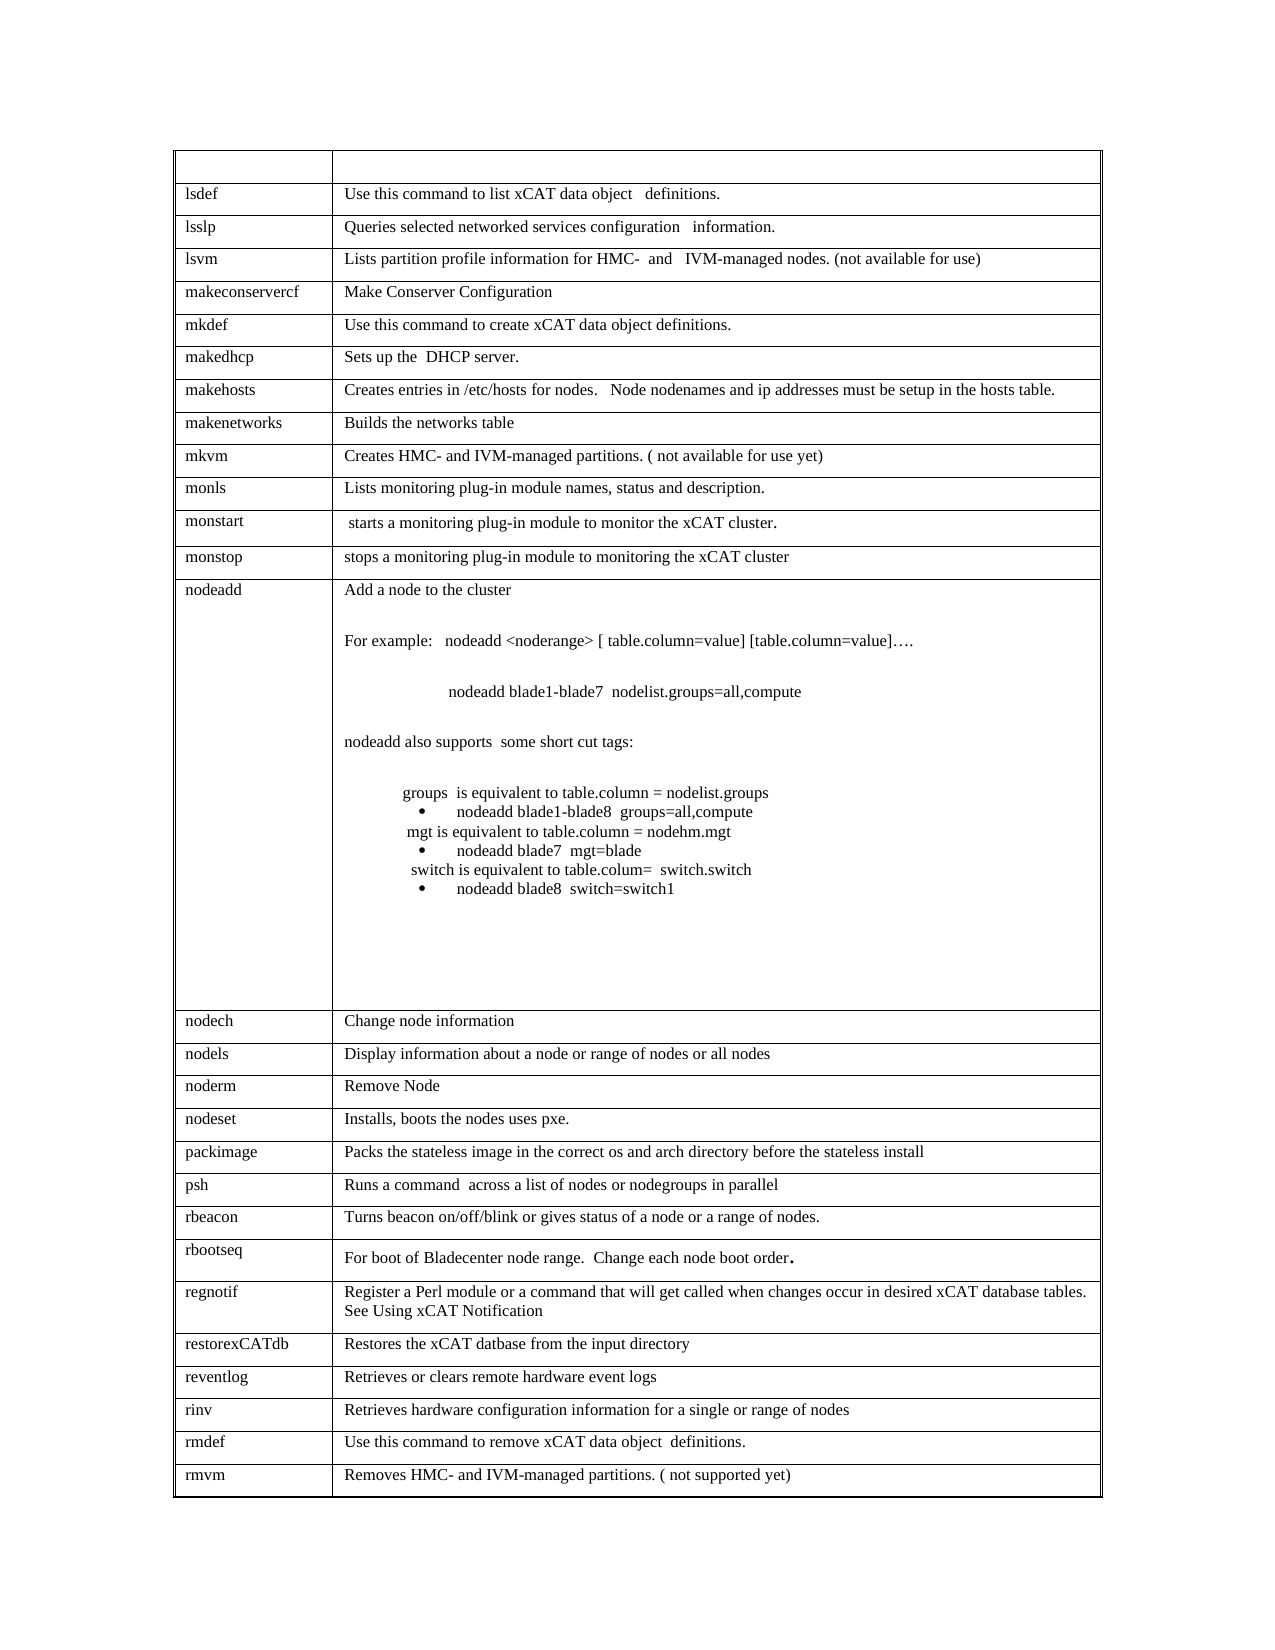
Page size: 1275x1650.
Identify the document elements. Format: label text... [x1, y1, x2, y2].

table_cell monstart [176, 511, 332, 546]
table_cell Use this command to create xCAT data object definitions. [333, 315, 1100, 346]
table_cell Register a Perl module or a command that will get called when changes occur in desired xCAT database tables. See Using xCAT Notification [333, 1282, 1100, 1333]
table_cell monls [176, 478, 332, 510]
table_cell mkvm [176, 445, 332, 477]
table_cell Add a node to the cluster For example: nodeadd <noderange> [ table.column=value] [table.column=value]…. nodeadd blade1-blade7 nodelist.groups=all,compute nodeadd also supports some short cut tags: groups is equivalent to table.column = nodelist.groups nodeadd blade1-blade8 groups=all,compute mgt is equivalent to table.column = nodehm.mgt nodeadd blade7 mgt=blade switch is equivalent to table.colum= switch.switch nodeadd blade8 switch=switch1 [333, 580, 1100, 1010]
table_cell stops a monitoring plug-in module to monitoring the xCAT cluster [333, 547, 1100, 579]
table_cell nodech [176, 1011, 332, 1042]
table_cell Use this command to list xCAT data object definitions. [333, 184, 1100, 215]
table_cell noderm [176, 1076, 332, 1108]
table_cell Runs a command across a list of nodes or nodegroups in parallel [333, 1174, 1100, 1206]
table_cell Queries selected networked services configuration information. [333, 216, 1100, 248]
table_cell Display information about a node or range of nodes or all nodes [333, 1044, 1100, 1075]
table_cell [176, 151, 332, 183]
table_cell makeconservercf [176, 282, 332, 313]
table_cell monstop [176, 547, 332, 579]
table_cell psh [176, 1174, 332, 1206]
table_cell rbootseq [176, 1240, 332, 1281]
table_cell Installs, boots the nodes uses pxe. [333, 1109, 1100, 1141]
table_cell Creates entries in /etc/hosts for nodes. Node nodenames and ip addresses must be setup in the hosts table. [333, 380, 1100, 412]
table_cell For boot of Bladecenter node range. Change each node boot order. [333, 1240, 1100, 1281]
table_cell packimage [176, 1142, 332, 1173]
table_cell Remove Node [333, 1076, 1100, 1108]
table_cell rmvm [176, 1465, 332, 1496]
table_cell lsvm [176, 249, 332, 281]
table_cell Creates HMC- and IVM-managed partitions. ( not available for use yet) [333, 445, 1100, 477]
table_cell rbeacon [176, 1207, 332, 1239]
table_cell Use this command to remove xCAT data object definitions. [333, 1432, 1100, 1464]
table_cell regnotif [176, 1282, 332, 1333]
table_cell Make Conserver Configuration [333, 282, 1100, 313]
table_cell [333, 151, 1100, 183]
table_cell Packs the stateless image in the correct os and arch directory before the stateless install [333, 1142, 1100, 1173]
table_cell Retrieves hardware configuration information for a single or range of nodes [333, 1399, 1100, 1431]
table_cell Lists partition profile information for HMC- and IVM-managed nodes. (not available for use) [333, 249, 1100, 281]
table_cell nodeset [176, 1109, 332, 1141]
table_cell mkdef [176, 315, 332, 346]
table_cell Lists monitoring plug-in module names, status and description. [333, 478, 1100, 510]
table_cell rmdef [176, 1432, 332, 1464]
table_cell nodels [176, 1044, 332, 1075]
table_cell makenetworks [176, 413, 332, 444]
table_cell makedhcp [176, 347, 332, 379]
table_cell Restores the xCAT datbase from the input directory [333, 1334, 1100, 1366]
table_cell Change node information [333, 1011, 1100, 1042]
table_cell Builds the networks table [333, 413, 1100, 444]
table_cell lsslp [176, 216, 332, 248]
table_cell nodeadd [176, 580, 332, 1010]
table_cell makehosts [176, 380, 332, 412]
table_cell Turns beacon on/off/blink or gives status of a node or a range of nodes. [333, 1207, 1100, 1239]
table_cell Removes HMC- and IVM-managed partitions. ( not supported yet) [333, 1465, 1100, 1496]
table_cell lsdef [176, 184, 332, 215]
table_cell starts a monitoring plug-in module to monitor the xCAT cluster. [333, 511, 1100, 546]
table_cell Retrieves or clears remote hardware event logs [333, 1367, 1100, 1398]
table_cell restorexCATdb [176, 1334, 332, 1366]
table_cell Sets up the DHCP server. [333, 347, 1100, 379]
table_cell reventlog [176, 1367, 332, 1398]
table_cell rinv [176, 1399, 332, 1431]
